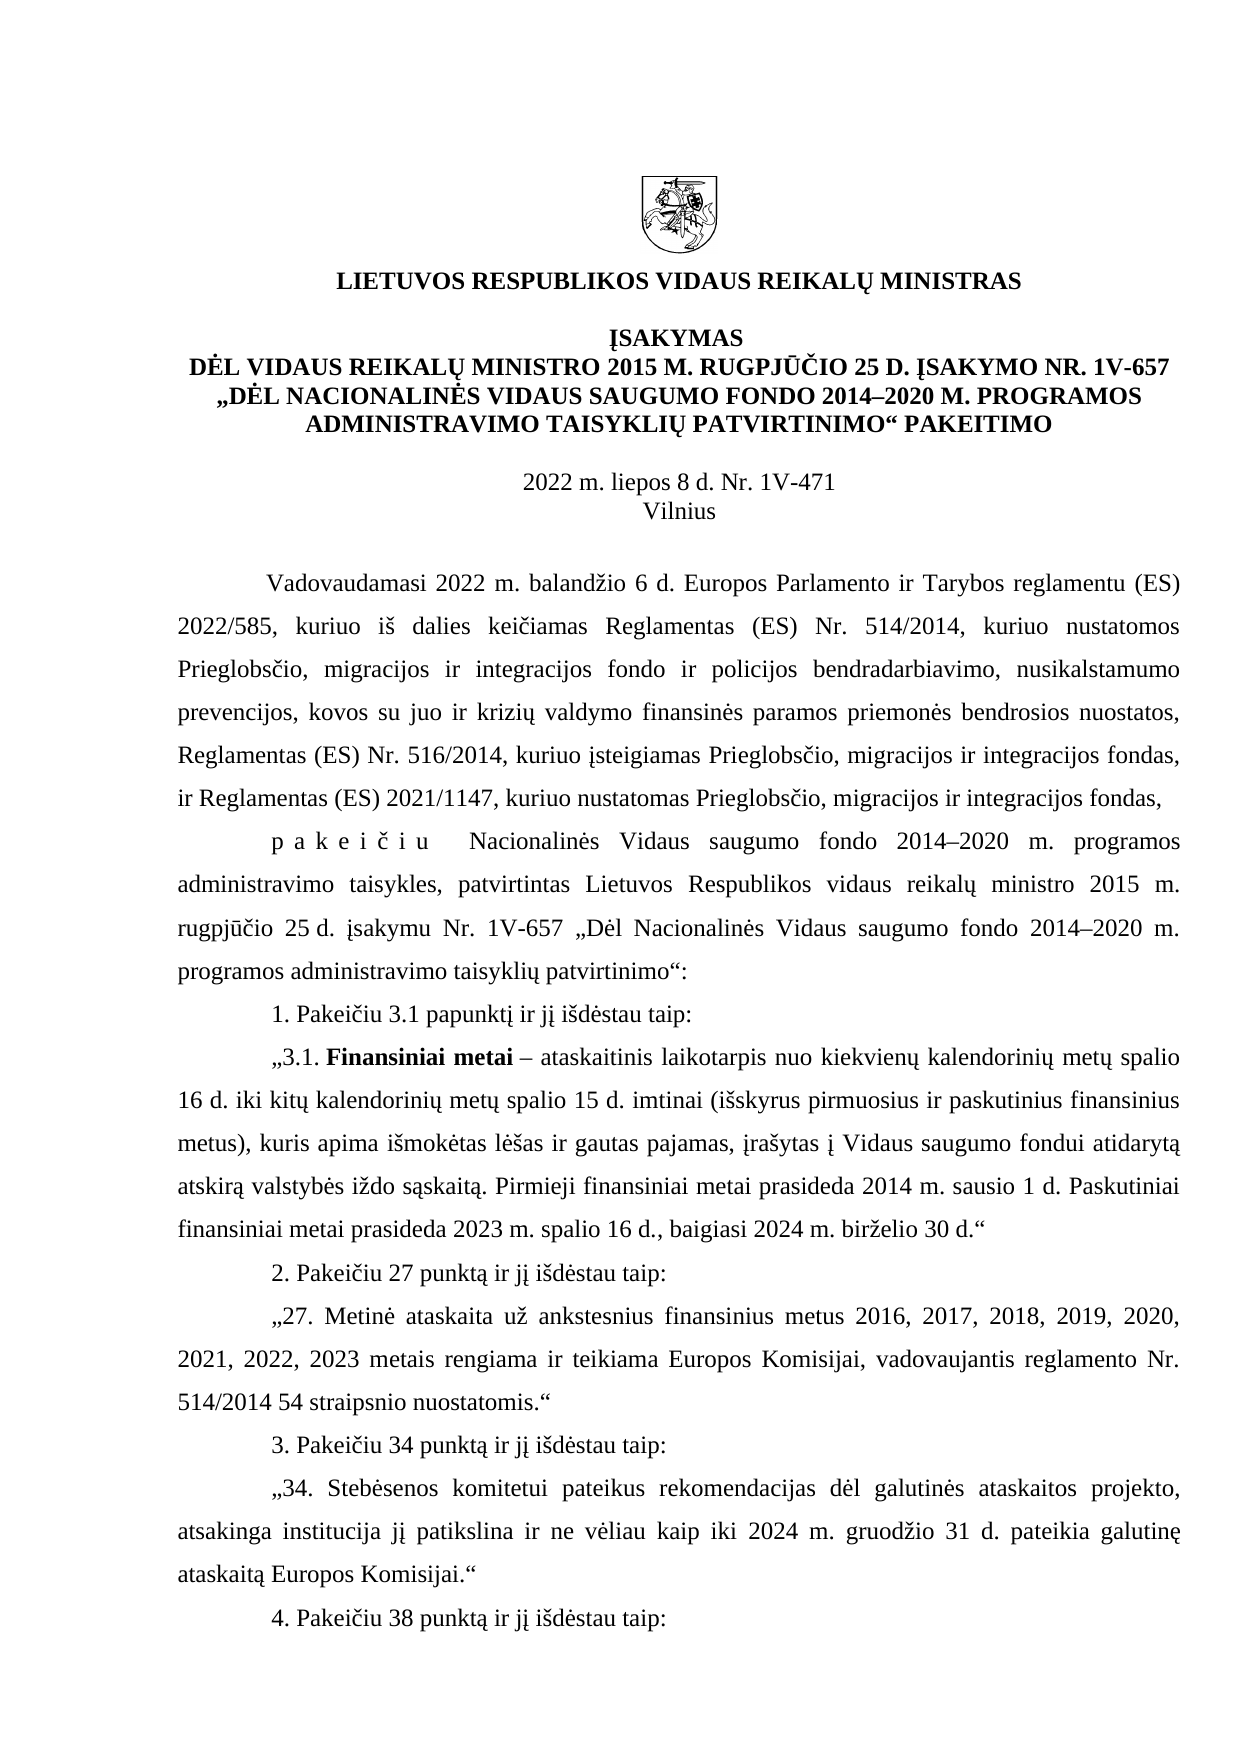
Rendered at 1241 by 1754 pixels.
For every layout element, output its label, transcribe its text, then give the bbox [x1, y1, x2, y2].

text LIETUVOS RESPUBLIKOS VIDAUS REIKALŲ MINISTRAS [177, 266, 1181, 294]
text ĮSAKYMAS [177, 323, 1181, 352]
text Vadovaudamasi 2022 m. balandžio 6 d. Europos Parlamento ir Tarybos reglamentu (ES) 2022/585, kuriuo iš dalies keičiamas Reglamentas (ES) Nr. 514/2014, kuriuo nustatomos Prieglobsčio, migracijos ir integracijos fondo ir policijos bendradarbiavimo, nusikalstamumo prevencijos, kovos su juo ir krizių valdymo finansinės paramos priemonės bendrosios nuostatos, Reglamentas (ES) Nr. 516/2014, kuriuo įsteigiamas Prieglobsčio, migracijos ir integracijos fondas, ir Reglamentas (ES) 2021/1147, kuriuo nustatomas Prieglobsčio, migracijos ir integracijos fondas, [177, 568, 1181, 812]
text „34. Stebėsenos komitetui pateikus rekomendacijas dėl galutinės ataskaitos projekto, atsakinga institucija jį patikslina ir ne vėliau kaip iki 2024 m. gruodžio 31 d. pateikia galutinę ataskaitą Europos Komisijai.“ [177, 1473, 1181, 1588]
text Vilnius [177, 496, 1181, 524]
text „27. Metinė ataskaita už ankstesnius finansinius metus 2016, 2017, 2018, 2019, 2020, 2021, 2022, 2023 metais rengiama ir teikiama Europos Komisijai, vadovaujantis reglamento Nr. 514/2014 54 straipsnio nuostatomis.“ [177, 1301, 1181, 1416]
text 3. Pakeičiu 34 punktą ir jį išdėstau taip: [177, 1430, 1181, 1459]
text 2. Pakeičiu 27 punktą ir jį išdėstau taip: [177, 1258, 1181, 1286]
text 2022 m. liepos 8 d. Nr. 1V-471 [177, 467, 1181, 496]
text „3.1. Finansiniai metai – ataskaitinis laikotarpis nuo kiekvienų kalendorinių metų spalio 16 d. iki kitų kalendorinių metų spalio 15 d. imtinai (išskyrus pirmuosius ir paskutinius finansinius metus), kuris apima išmokėtas lėšas ir gautas pajamas, įrašytas į Vidaus saugumo fondui atidarytą atskirą valstybės iždo sąskaitą. Pirmieji finansiniai metai prasideda 2014 m. sausio 1 d. Paskutiniai finansiniai metai prasideda 2023 m. spalio 16 d., baigiasi 2024 m. birželio 30 d.“ [177, 1042, 1181, 1243]
text 4. Pakeičiu 38 punktą ir jį išdėstau taip: [177, 1603, 1181, 1631]
text DĖL VIDAUS REIKALŲ MINISTRO 2015 M. RUGPJŪČIO 25 D. ĮSAKYMO NR. 1V-657 „DĖL NACIONALINĖS VIDAUS SAUGUMO FONDO 2014–2020 M. PROGRAMOS ADMINISTRAVIMO TAISYKLIŲ PATVIRTINIMO“ PAKEITIMO [177, 352, 1181, 438]
text pakeičiu Nacionalinės Vidaus saugumo fondo 2014–2020 m. programos administravimo taisykles, patvirtintas Lietuvos Respublikos vidaus reikalų ministro 2015 m. rugpjūčio 25 d. įsakymu Nr. 1V-657 „Dėl Nacionalinės Vidaus saugumo fondo 2014–2020 m. programos administravimo taisyklių patvirtinimo“: [177, 826, 1181, 984]
text 1. Pakeičiu 3.1 papunktį ir jį išdėstau taip: [177, 999, 1181, 1028]
